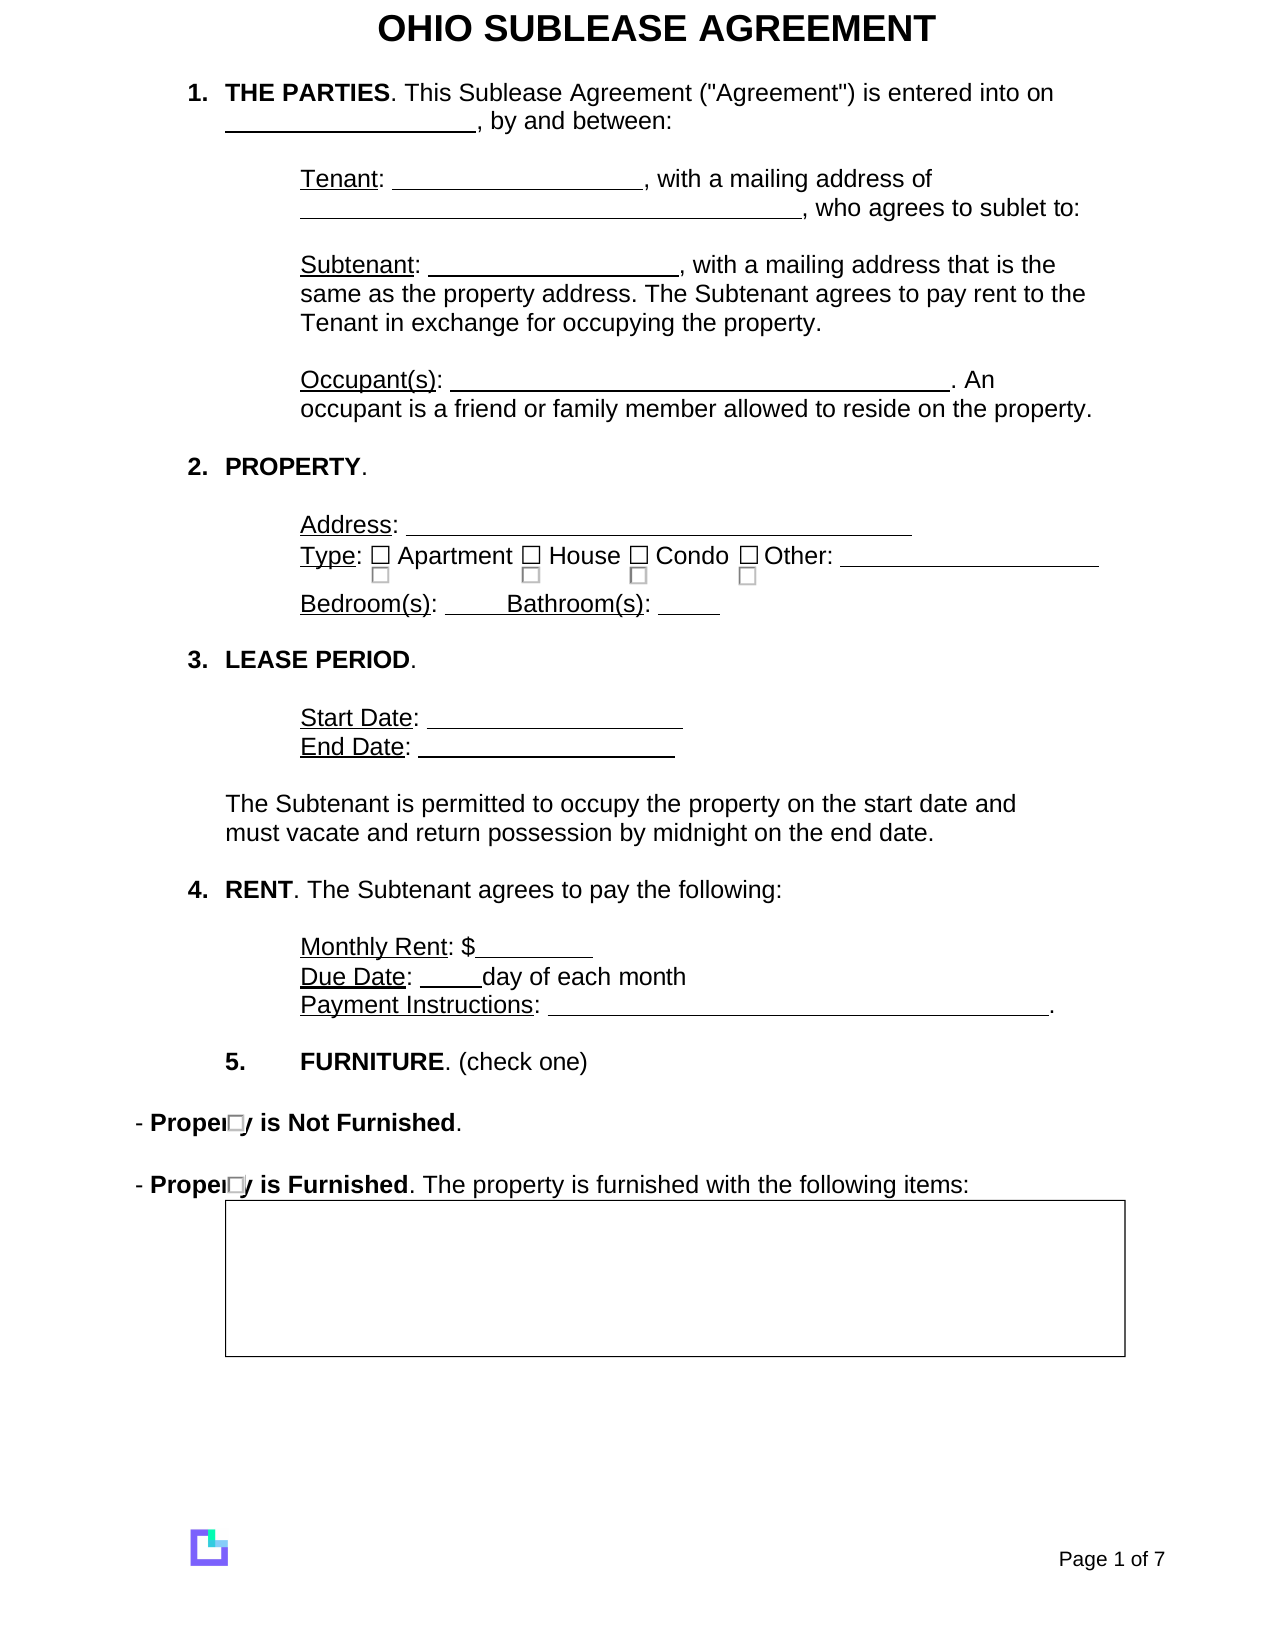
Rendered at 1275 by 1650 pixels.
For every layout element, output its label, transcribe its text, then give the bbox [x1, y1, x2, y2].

subtitle Property is Not Furnished. [247, 1108, 1162, 1137]
text ☐ [738, 537, 759, 571]
list RENT. The Subtenant agrees to pay the following: Monthly Rent: $ [188, 852, 783, 967]
list ☐ [225, 1105, 247, 1127]
subtitle LEASE PERIOD. [187, 645, 1162, 674]
text ☐ [369, 537, 391, 564]
text Occupant(s): . An occupant is a friend or family member allowed to reside on the property. [300, 366, 1103, 423]
list Property is Furnished. The property is furnished with the following items: [135, 1170, 225, 1199]
list ☐ [225, 1122, 247, 1138]
text The Subtenant is permitted to occupy the property on the start date and must vacate and return possession by midnight on the end date. [225, 789, 1077, 846]
list ☐ [225, 1167, 247, 1189]
text , by and between: [225, 107, 1162, 136]
list THE PARTIES. This Sublease Agreement ("Agreement") is entered into on [187, 78, 1162, 107]
text Start Date: End Date: [300, 703, 683, 760]
text Due Date: day of each month [300, 967, 1162, 989]
text , who agrees to sublet to: [300, 193, 1162, 222]
text Subtenant: , with a mailing address that is the same as the property address. The Subtenant agrees to pay rent to the Tenant in exchange for occupying the property. [300, 250, 1124, 337]
text Type: Apartment House Condo Other: Bedroom(s): Bathroom(s): [300, 541, 1099, 617]
text Tenant: , with a mailing address of [300, 164, 1162, 193]
list ☐ [225, 1195, 247, 1199]
title OHIO SUBLEASE AGREEMENT [151, 6, 1162, 49]
list FURNITURE. (check one) [225, 1047, 1162, 1076]
subtitle PROPERTY. [187, 452, 1162, 481]
text ☐ [628, 537, 649, 564]
text ☐ [520, 537, 541, 564]
subtitle Property is Not Furnished. [135, 1108, 225, 1137]
list Property is Furnished. The property is furnished with the following items: [247, 1170, 1162, 1199]
text Payment Instructions: . [300, 990, 1162, 1019]
text Address: [300, 510, 1162, 539]
